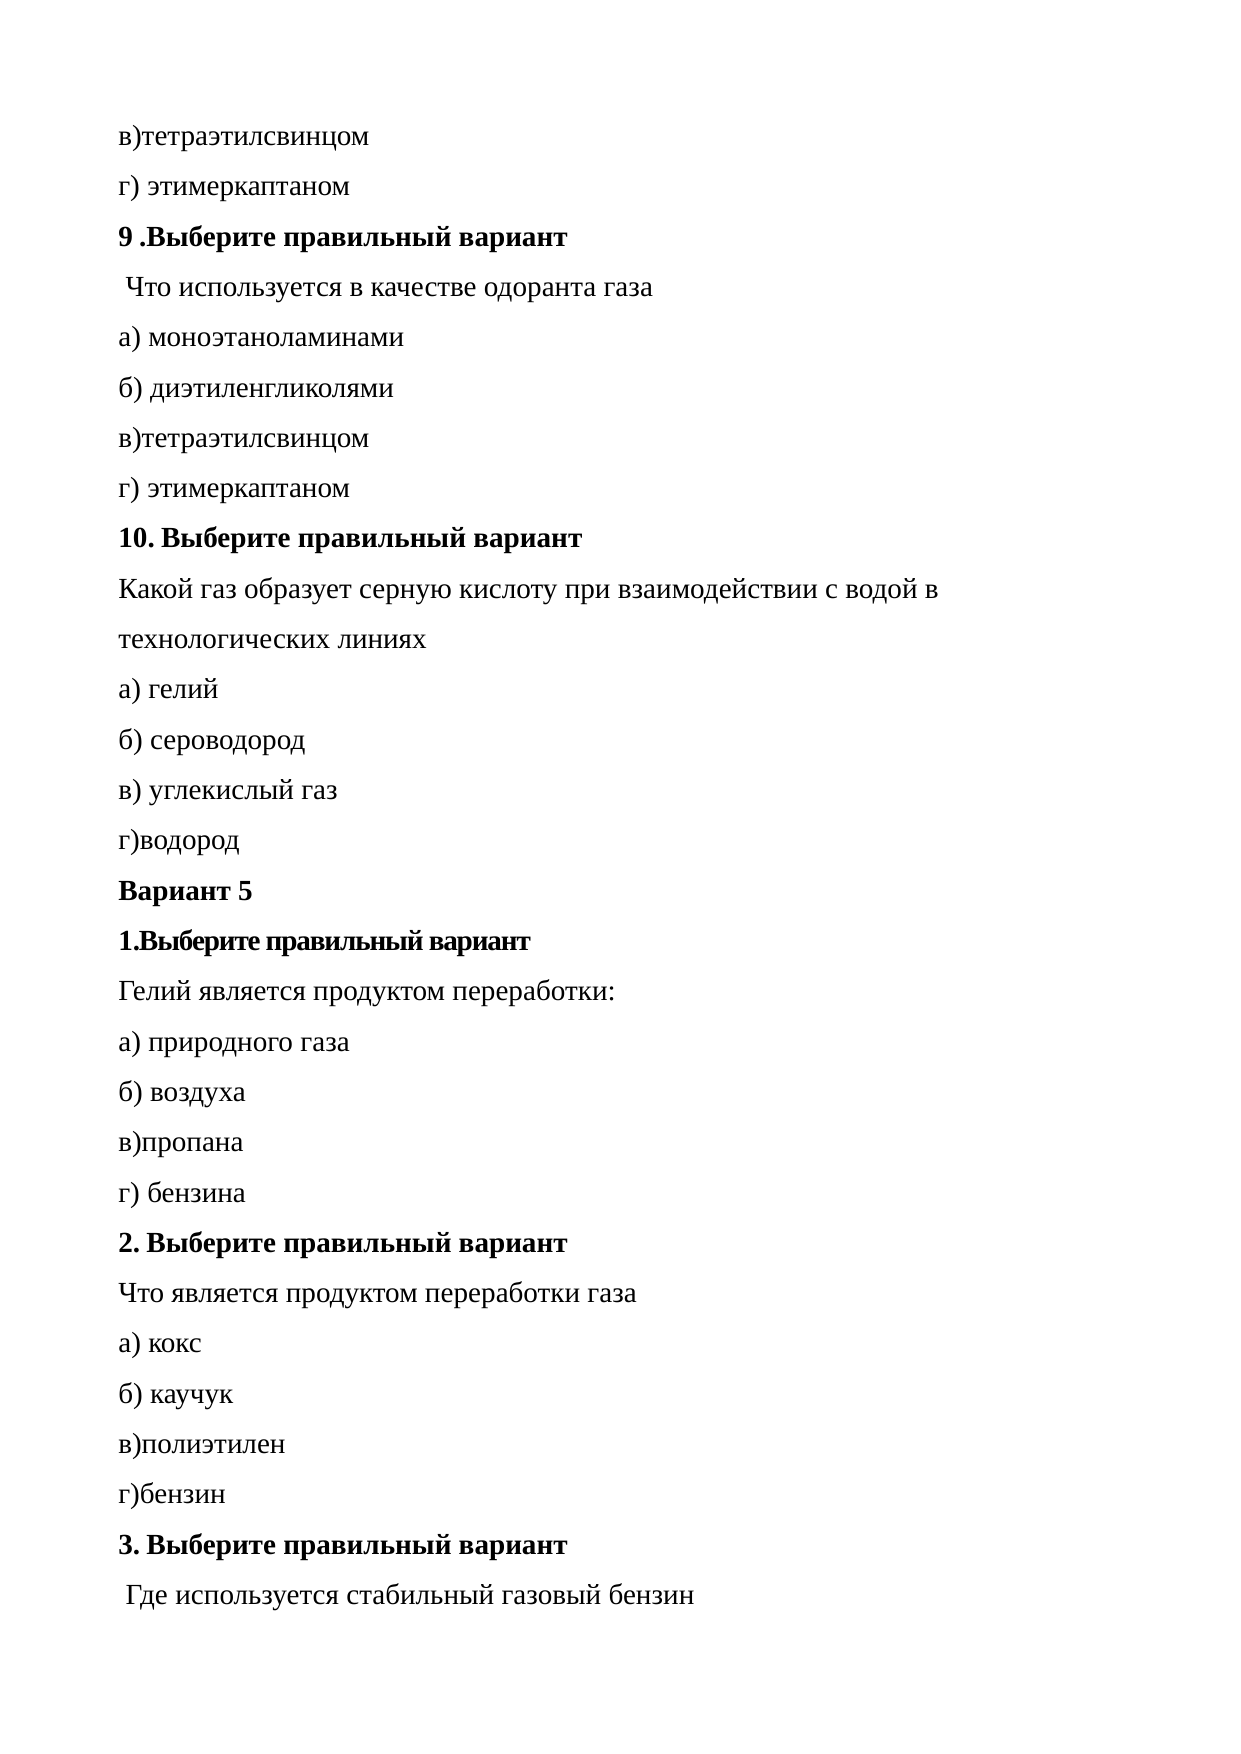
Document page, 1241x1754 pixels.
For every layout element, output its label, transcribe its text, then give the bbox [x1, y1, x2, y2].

text 10. Выберите правильный вариант [118, 521, 1122, 554]
text Вариант 5 [118, 873, 1122, 906]
text г)бензин [118, 1477, 1122, 1510]
text 9 .Выберите правильный вариант [118, 219, 1122, 252]
text Что используется в качестве одоранта газа [118, 269, 1122, 303]
text Гелий является продуктом переработки: [118, 973, 1122, 1007]
text а) природного газа [118, 1024, 1122, 1057]
text 2. Выберите правильный вариант [118, 1225, 1122, 1258]
text а) гелий [118, 672, 1122, 705]
text в)тетраэтилсвинцом [118, 118, 1122, 152]
text б) сероводород [118, 722, 1122, 755]
text б) воздуха [118, 1074, 1122, 1108]
text б) каучук [118, 1376, 1122, 1409]
text Где используется стабильный газовый бензин [118, 1577, 1122, 1611]
text Какой газ образует серную кислоту при взаимодействии с водой в технологических линиях [118, 571, 1122, 655]
text Что является продуктом переработки газа [118, 1275, 1122, 1309]
text г)водород [118, 822, 1122, 856]
text г) этимеркаптаном [118, 470, 1122, 504]
text а) моноэтаноламинами [118, 319, 1122, 353]
text г) бензина [118, 1175, 1122, 1208]
text в) углекислый газ [118, 772, 1122, 806]
text г) этимеркаптаном [118, 168, 1122, 202]
text а) кокс [118, 1326, 1122, 1359]
text в)тетраэтилсвинцом [118, 420, 1122, 453]
text 3. Выберите правильный вариант [118, 1527, 1122, 1560]
text в)полиэтилен [118, 1426, 1122, 1460]
text 1.Выберите правильный вариант [118, 923, 1122, 957]
text б) диэтиленгликолями [118, 370, 1122, 403]
text в)пропана [118, 1124, 1122, 1158]
